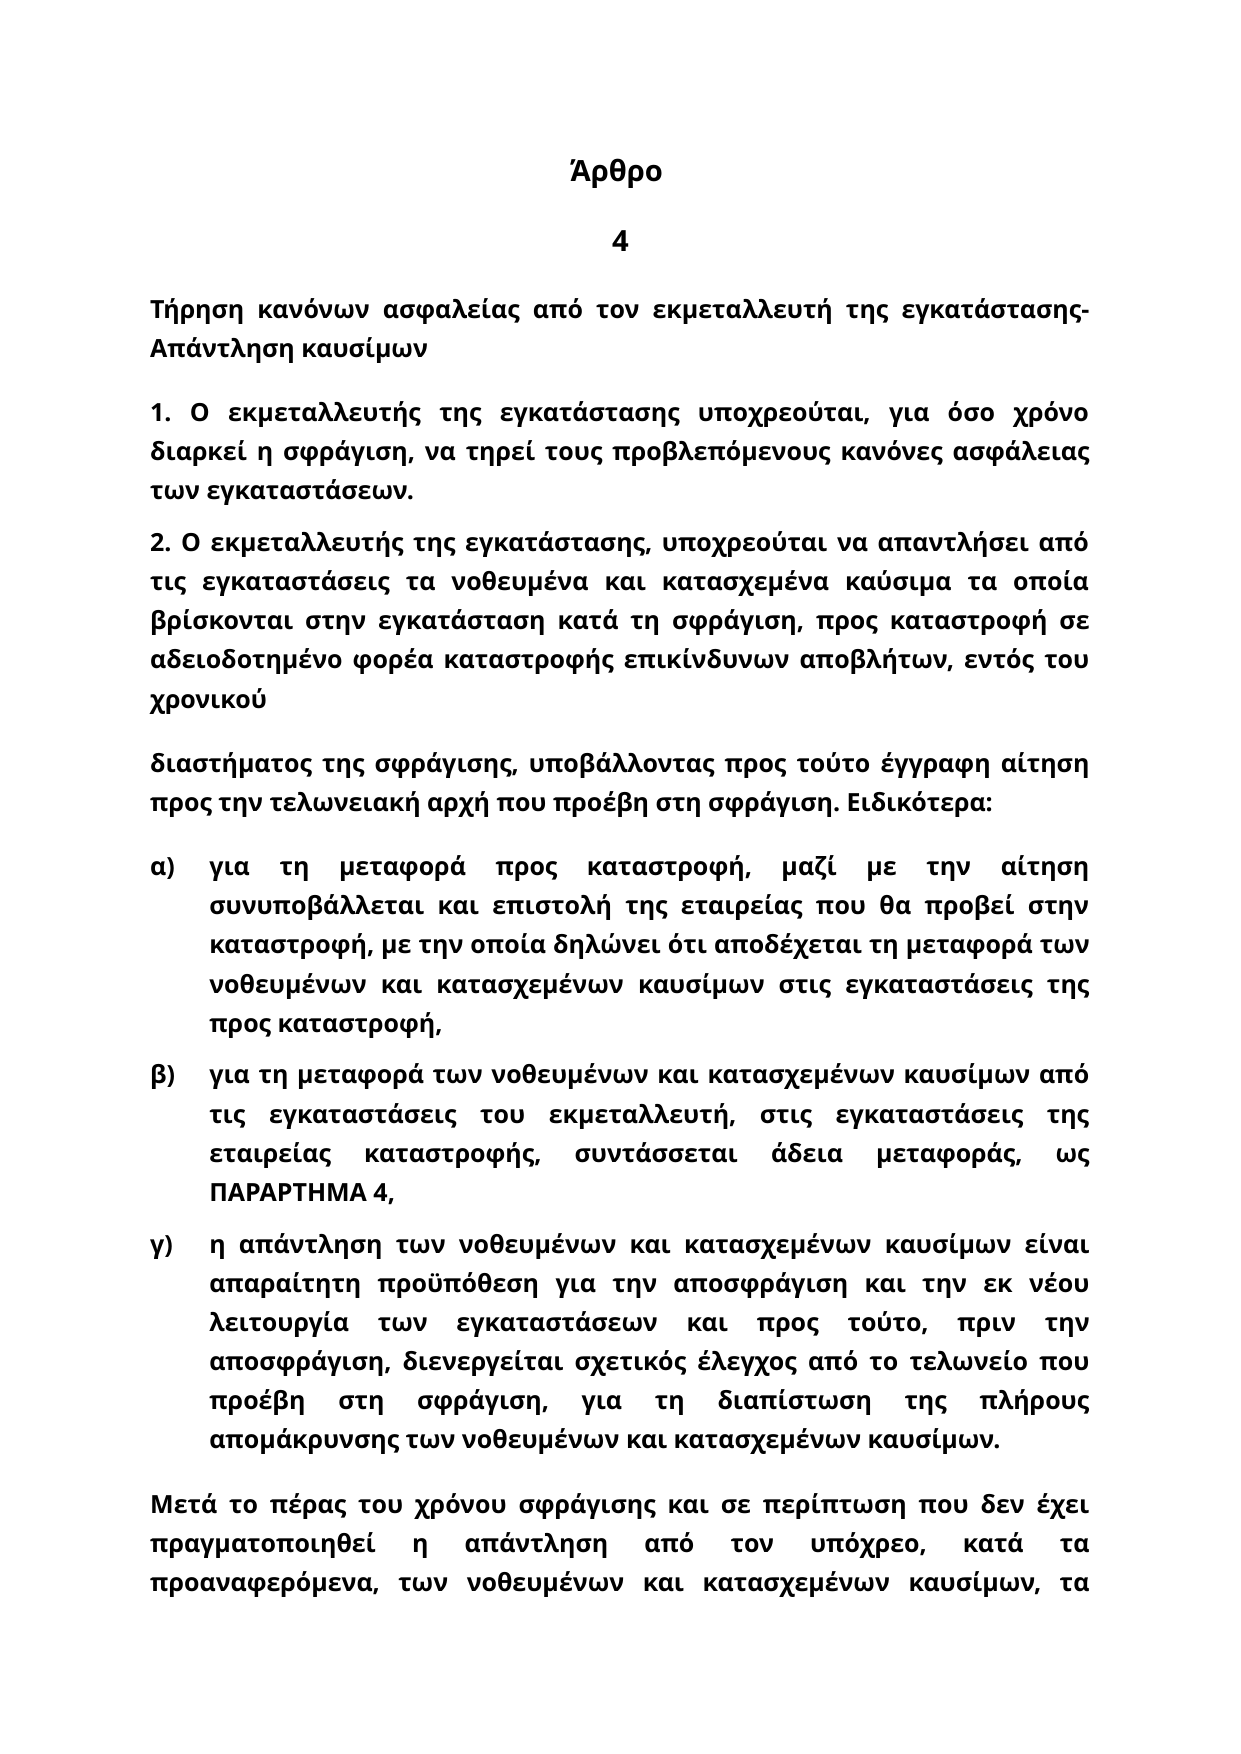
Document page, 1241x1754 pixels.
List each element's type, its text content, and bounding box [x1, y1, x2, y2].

text Μετά το πέρας του χρόνου σφράγισης και σε περίπτωση που δεν έχει πραγματοποιηθεί η απάντληση από τον υπόχρεο, κατά τα προαναφερόμενα, των νοθευμένων και κατασχεμένων καυσίμων, τα [150, 1486, 1090, 1599]
text διαστήματος της σφράγισης, υποβάλλοντας προς τούτο έγγραφη αίτηση προς την τελωνειακή αρχή που προέβη στη σφράγιση. Ειδικότερα: [150, 745, 1090, 819]
text Τήρηση κανόνων ασφαλείας από τον εκμεταλλευτή της εγκατάστασης-Απάντληση καυσίμων [150, 291, 1090, 364]
list β) για τη μεταφορά των νοθευμένων και κατασχεμένων καυσίμων από τις εγκαταστάσεις του εκμεταλλευτή, στις εγκαταστάσεις της εταιρείας καταστροφής, συντάσσεται άδεια μεταφοράς, ως ΠΑΡΑΡΤΗΜΑ 4, [150, 1057, 1090, 1209]
subtitle 4 [150, 221, 1090, 260]
text 1. Ο εκμεταλλευτής της εγκατάστασης υποχρεούται, για όσο χρόνο διαρκεί η σφράγιση, να τηρεί τους προβλεπόμενους κανόνες ασφάλειας των εγκαταστάσεων. [150, 394, 1090, 507]
list α) για τη μεταφορά προς καταστροφή, μαζί με την αίτηση συνυποβάλλεται και επιστολή της εταιρείας που θα προβεί στην καταστροφή, με την οποία δηλώνει ότι αποδέχεται τη μεταφορά των νοθευμένων και κατασχεμένων καυσίμων στις εγκαταστάσεις της προς καταστροφή, [150, 849, 1090, 1039]
subtitle Άρθρο [150, 150, 1090, 190]
text 2. Ο εκμεταλλευτής της εγκατάστασης, υποχρεούται να απαντλήσει από τις εγκαταστάσεις τα νοθευμένα και κατασχεμένα καύσιμα τα οποία βρίσκονται στην εγκατάσταση κατά τη σφράγιση, προς καταστροφή σε αδειοδοτημένο φορέα καταστροφής επικίνδυνων αποβλήτων, εντός του χρονικού [150, 524, 1090, 715]
list γ) η απάντληση των νοθευμένων και κατασχεμένων καυσίμων είναι απαραίτητη προϋπόθεση για την αποσφράγιση και την εκ νέου λειτουργία των εγκαταστάσεων και προς τούτο, πριν την αποσφράγιση, διενεργείται σχετικός έλεγχος από το τελωνείο που προέβη στη σφράγιση, για τη διαπίστωση της πλήρους απομάκρυνσης των νοθευμένων και κατασχεμένων καυσίμων. [150, 1226, 1090, 1456]
